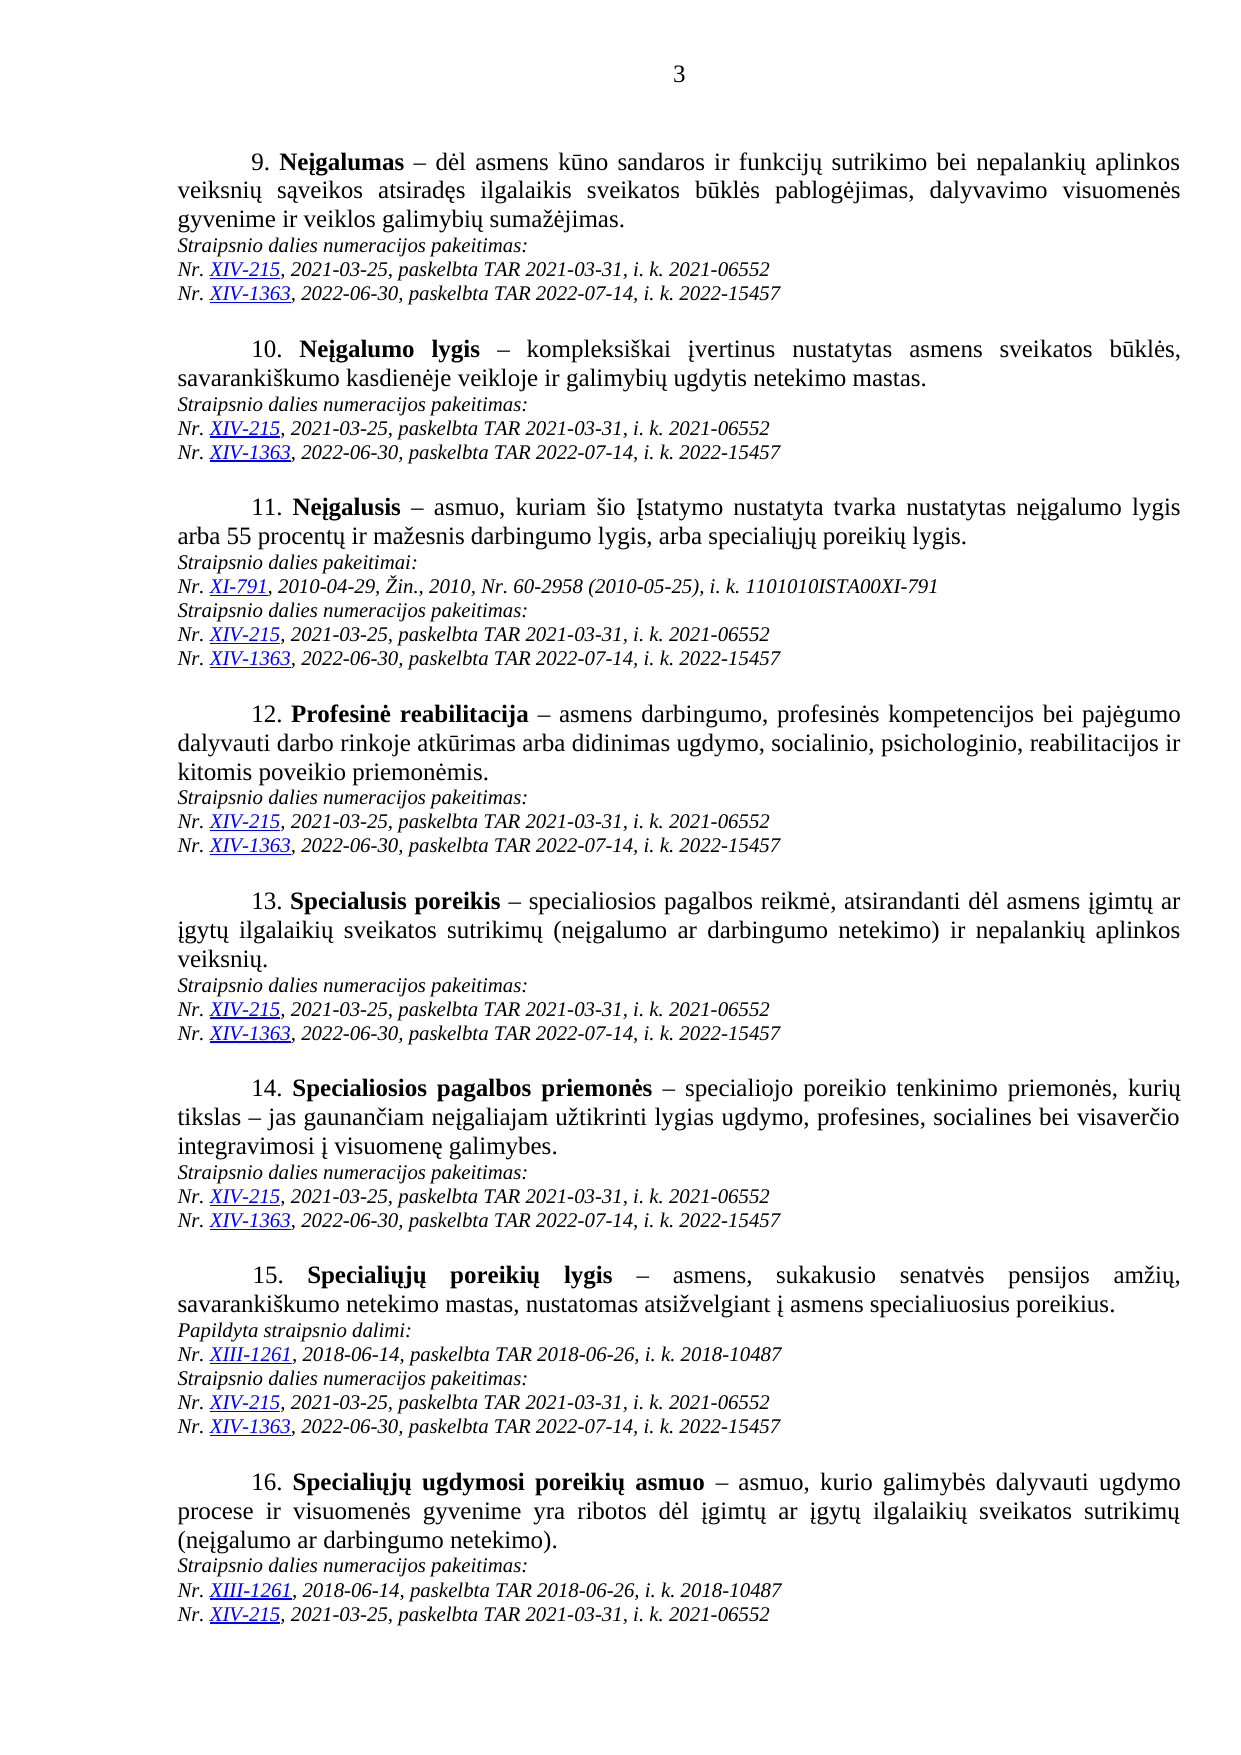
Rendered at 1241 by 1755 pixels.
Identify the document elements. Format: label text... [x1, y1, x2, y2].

text Nr. XIV-215, 2021-03-25, paskelbta TAR 2021-03-31, i. k. 2021-06552 [177, 809, 1181, 833]
text Nr. XIV-1363, 2022-06-30, paskelbta TAR 2022-07-14, i. k. 2022-15457 [177, 646, 1181, 670]
text Nr. XIV-1363, 2022-06-30, paskelbta TAR 2022-07-14, i. k. 2022-15457 [177, 833, 1181, 857]
text Nr. XIV-1363, 2022-06-30, paskelbta TAR 2022-07-14, i. k. 2022-15457 [177, 281, 1181, 305]
text Straipsnio dalies pakeitimai: [177, 550, 1181, 574]
text Papildyta straipsnio dalimi: [177, 1318, 1181, 1342]
text Straipsnio dalies numeracijos pakeitimas: [177, 1553, 1181, 1577]
text 15. Specialiųjų poreikių lygis – asmens, sukakusio senatvės pensijos amžių, savarankiškumo netekimo mastas, nustatomas atsižvelgiant į asmens specialiuosius poreikius. [177, 1261, 1181, 1318]
text Straipsnio dalies numeracijos pakeitimas: [177, 785, 1181, 809]
text Straipsnio dalies numeracijos pakeitimas: [177, 972, 1181, 997]
text Straipsnio dalies numeracijos pakeitimas: [177, 233, 1181, 257]
text Nr. XIV-215, 2021-03-25, paskelbta TAR 2021-03-31, i. k. 2021-06552 [177, 416, 1181, 440]
text Nr. XIV-1363, 2022-06-30, paskelbta TAR 2022-07-14, i. k. 2022-15457 [177, 440, 1181, 464]
text 12. Profesinė reabilitacija – asmens darbingumo, profesinės kompetencijos bei pajėgumo dalyvauti darbo rinkoje atkūrimas arba didinimas ugdymo, socialinio, psichologinio, reabilitacijos ir kitomis poveikio priemonėmis. [177, 699, 1181, 785]
text 9. Neįgalumas – dėl asmens kūno sandaros ir funkcijų sutrikimo bei nepalankių aplinkos veiksnių sąveikos atsiradęs ilgalaikis sveikatos būklės pablogėjimas, dalyvavimo visuomenės gyvenime ir veiklos galimybių sumažėjimas. [177, 147, 1181, 233]
text Straipsnio dalies numeracijos pakeitimas: [177, 392, 1181, 416]
text Straipsnio dalies numeracijos pakeitimas: [177, 1366, 1181, 1390]
text 16. Specialiųjų ugdymosi poreikių asmuo – asmuo, kurio galimybės dalyvauti ugdymo procese ir visuomenės gyvenime yra ribotos dėl įgimtų ar įgytų ilgalaikių sveikatos sutrikimų (neįgalumo ar darbingumo netekimo). [177, 1467, 1181, 1553]
text Nr. XIII-1261, 2018-06-14, paskelbta TAR 2018-06-26, i. k. 2018-10487 [177, 1342, 1181, 1366]
text Nr. XIV-215, 2021-03-25, paskelbta TAR 2021-03-31, i. k. 2021-06552 [177, 1602, 1181, 1626]
text Straipsnio dalies numeracijos pakeitimas: [177, 598, 1181, 622]
text Nr. XIV-1363, 2022-06-30, paskelbta TAR 2022-07-14, i. k. 2022-15457 [177, 1021, 1181, 1045]
text 13. Specialusis poreikis – specialiosios pagalbos reikmė, atsirandanti dėl asmens įgimtų ar įgytų ilgalaikių sveikatos sutrikimų (neįgalumo ar darbingumo netekimo) ir nepalankių aplinkos veiksnių. [177, 886, 1181, 972]
text Nr. XIV-1363, 2022-06-30, paskelbta TAR 2022-07-14, i. k. 2022-15457 [177, 1414, 1181, 1438]
text Nr. XIV-215, 2021-03-25, paskelbta TAR 2021-03-31, i. k. 2021-06552 [177, 257, 1181, 281]
text 10. Neįgalumo lygis – kompleksiškai įvertinus nustatytas asmens sveikatos būklės, savarankiškumo kasdienėje veikloje ir galimybių ugdytis netekimo mastas. [177, 334, 1181, 392]
text Nr. XIV-215, 2021-03-25, paskelbta TAR 2021-03-31, i. k. 2021-06552 [177, 622, 1181, 646]
text Nr. XIV-215, 2021-03-25, paskelbta TAR 2021-03-31, i. k. 2021-06552 [177, 1390, 1181, 1414]
text Nr. XIV-215, 2021-03-25, paskelbta TAR 2021-03-31, i. k. 2021-06552 [177, 1184, 1181, 1208]
text 11. Neįgalusis – asmuo, kuriam šio Įstatymo nustatyta tvarka nustatytas neįgalumo lygis arba 55 procentų ir mažesnis darbingumo lygis, arba specialiųjų poreikių lygis. [177, 492, 1181, 550]
text 14. Specialiosios pagalbos priemonės – specialiojo poreikio tenkinimo priemonės, kurių tikslas – jas gaunančiam neįgaliajam užtikrinti lygias ugdymo, profesines, socialines bei visaverčio integravimosi į visuomenę galimybes. [177, 1073, 1181, 1160]
text Nr. XIV-215, 2021-03-25, paskelbta TAR 2021-03-31, i. k. 2021-06552 [177, 997, 1181, 1021]
text Straipsnio dalies numeracijos pakeitimas: [177, 1160, 1181, 1184]
text Nr. XIV-1363, 2022-06-30, paskelbta TAR 2022-07-14, i. k. 2022-15457 [177, 1208, 1181, 1232]
text Nr. XIII-1261, 2018-06-14, paskelbta TAR 2018-06-26, i. k. 2018-10487 [177, 1577, 1181, 1602]
text Nr. XI-791, 2010-04-29, Žin., 2010, Nr. 60-2958 (2010-05-25), i. k. 1101010ISTA00XI-791 [177, 574, 1181, 598]
